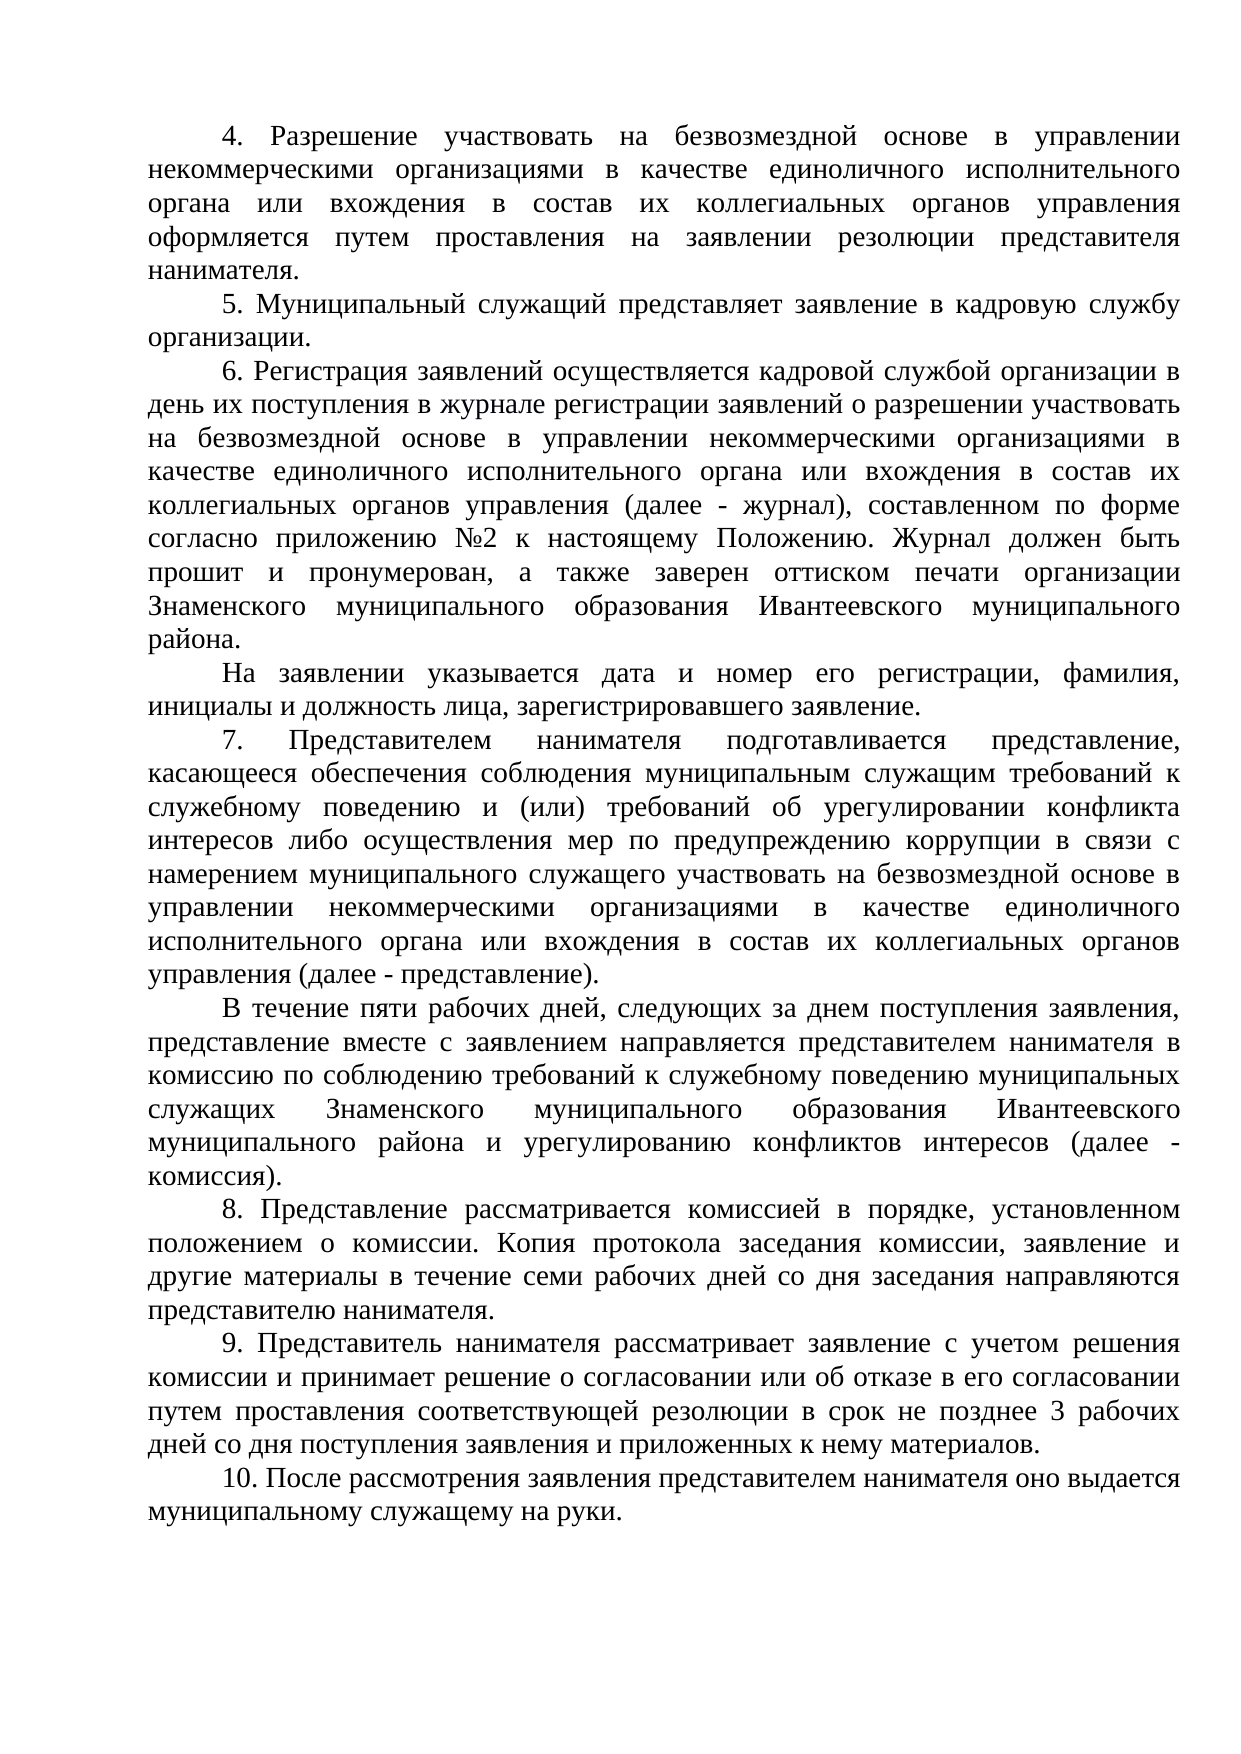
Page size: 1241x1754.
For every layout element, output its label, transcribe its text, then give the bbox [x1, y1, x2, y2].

text На заявлении указывается дата и номер его регистрации, фамилия, инициалы и должность лица, зарегистрировавшего заявление. [148, 655, 1181, 722]
text 5. Муниципальный служащий представляет заявление в кадровую службу организации. [148, 286, 1181, 353]
text 8. Представление рассматривается комиссией в порядке, установленном положением о комиссии. Копия протокола заседания комиссии, заявление и другие материалы в течение семи рабочих дней со дня заседания направляются представителю нанимателя. [148, 1191, 1181, 1326]
text 6. Регистрация заявлений осуществляется кадровой службой организации в день их поступления в журнале регистрации заявлений о разрешении участвовать на безвозмездной основе в управлении некоммерческими организациями в качестве единоличного исполнительного органа или вхождения в состав их коллегиальных органов управления (далее - журнал), составленном по форме согласно приложению №2 к настоящему Положению. Журнал должен быть прошит и пронумерован, а также заверен оттиском печати организации Знаменского муниципального образования Ивантеевского муниципального района. [148, 353, 1181, 655]
text 10. После рассмотрения заявления представителем нанимателя оно выдается муниципальному служащему на руки. [148, 1460, 1181, 1527]
text В течение пяти рабочих дней, следующих за днем поступления заявления, представление вместе с заявлением направляется представителем нанимателя в комиссию по соблюдению требований к служебному поведению муниципальных служащих Знаменского муниципального образования Ивантеевского муниципального района и урегулированию конфликтов интересов (далее - комиссия). [148, 990, 1181, 1191]
text 9. Представитель нанимателя рассматривает заявление с учетом решения комиссии и принимает решение о согласовании или об отказе в его согласовании путем проставления соответствующей резолюции в срок не позднее 3 рабочих дней со дня поступления заявления и приложенных к нему материалов. [148, 1326, 1181, 1460]
text 7. Представителем нанимателя подготавливается представление, касающееся обеспечения соблюдения муниципальным служащим требований к служебному поведению и (или) требований об урегулировании конфликта интересов либо осуществления мер по предупреждению коррупции в связи с намерением муниципального служащего участвовать на безвозмездной основе в управлении некоммерческими организациями в качестве единоличного исполнительного органа или вхождения в состав их коллегиальных органов управления (далее - представление). [148, 722, 1181, 990]
text 4. Разрешение участвовать на безвозмездной основе в управлении некоммерческими организациями в качестве единоличного исполнительного органа или вхождения в состав их коллегиальных органов управления оформляется путем проставления на заявлении резолюции представителя нанимателя. [148, 118, 1181, 286]
